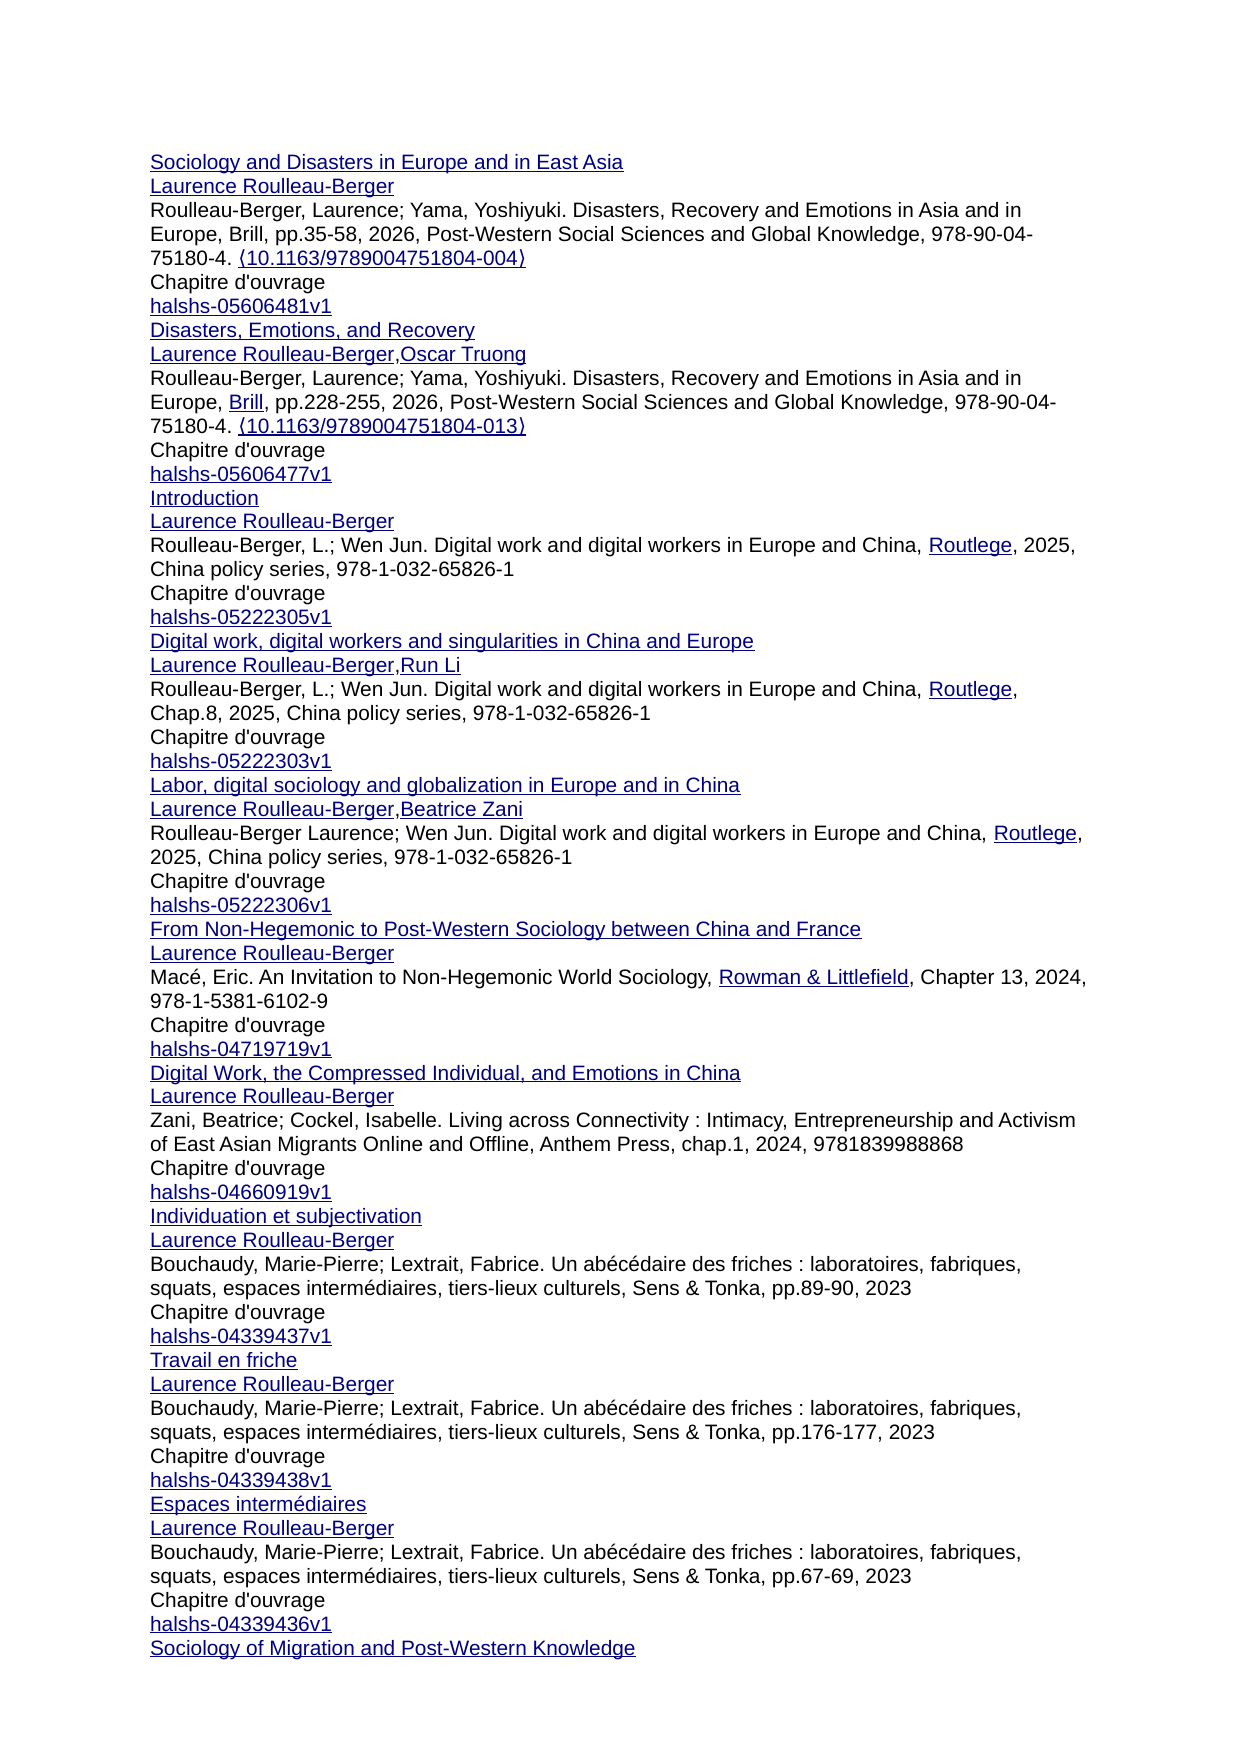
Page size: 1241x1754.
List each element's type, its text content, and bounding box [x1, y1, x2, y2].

table_cell Digital work, digital workers and singularities in China and Europe Laurence Roulleau-Berger,Run Li Roulleau-Berger, L.; Wen Jun. Digital work and digital workers in Europe and China, Routlege, Chap.8, 2025, China policy series, 978-1-032-65826-1 Chapitre d'ouvrage halshs-05222303v1 [150, 629, 1090, 773]
table_cell Labor, digital sociology and globalization in Europe and in China Laurence Roulleau-Berger,Beatrice Zani Roulleau-Berger Laurence; Wen Jun. Digital work and digital workers in Europe and China, Routlege, 2025, China policy series, 978-1-032-65826-1 Chapitre d'ouvrage halshs-05222306v1 [150, 773, 1090, 917]
table_cell Espaces intermédiaires Laurence Roulleau-Berger Bouchaudy, Marie-Pierre; Lextrait, Fabrice. Un abécédaire des friches : laboratoires, fabriques, squats, espaces intermédiaires, tiers-lieux culturels, Sens & Tonka, pp.67-69, 2023 Chapitre d'ouvrage halshs-04339436v1 [150, 1492, 1090, 1635]
table_cell Disasters, Emotions, and Recovery Laurence Roulleau-Berger,Oscar Truong Roulleau-Berger, Laurence; Yama, Yoshiyuki. Disasters, Recovery and Emotions in Asia and in Europe, Brill, pp.228-255, 2026, Post-Western Social Sciences and Global Knowledge, 978-90-04-75180-4. ⟨10.1163/9789004751804-013⟩ Chapitre d'ouvrage halshs-05606477v1 [150, 318, 1090, 485]
table_cell Sociology and Disasters in Europe and in East Asia Laurence Roulleau-Berger Roulleau-Berger, Laurence; Yama, Yoshiyuki. Disasters, Recovery and Emotions in Asia and in Europe, Brill, pp.35-58, 2026, Post-Western Social Sciences and Global Knowledge, 978-90-04-75180-4. ⟨10.1163/9789004751804-004⟩ Chapitre d'ouvrage halshs-05606481v1 [150, 150, 1090, 318]
table_cell Individuation et subjectivation Laurence Roulleau-Berger Bouchaudy, Marie-Pierre; Lextrait, Fabrice. Un abécédaire des friches : laboratoires, fabriques, squats, espaces intermédiaires, tiers-lieux culturels, Sens & Tonka, pp.89-90, 2023 Chapitre d'ouvrage halshs-04339437v1 [150, 1204, 1090, 1348]
table_cell Travail en friche Laurence Roulleau-Berger Bouchaudy, Marie-Pierre; Lextrait, Fabrice. Un abécédaire des friches : laboratoires, fabriques, squats, espaces intermédiaires, tiers-lieux culturels, Sens & Tonka, pp.176-177, 2023 Chapitre d'ouvrage halshs-04339438v1 [150, 1348, 1090, 1492]
table_cell From Non-Hegemonic to Post-Western Sociology between China and France Laurence Roulleau-Berger Macé, Eric. An Invitation to Non-Hegemonic World Sociology, Rowman & Littlefield, Chapter 13, 2024, 978-1-5381-6102-9 Chapitre d'ouvrage halshs-04719719v1 [150, 917, 1090, 1060]
table_cell Sociology of Migration and Post-Western Knowledge [150, 1635, 1090, 1659]
table_cell Digital Work, the Compressed Individual, and Emotions in China Laurence Roulleau-Berger Zani, Beatrice; Cockel, Isabelle. Living across Connectivity : Intimacy, Entrepreneurship and Activism of East Asian Migrants Online and Offline, Anthem Press, chap.1, 2024, 9781839988868 Chapitre d'ouvrage halshs-04660919v1 [150, 1060, 1090, 1204]
table_cell Introduction Laurence Roulleau-Berger Roulleau-Berger, L.; Wen Jun. Digital work and digital workers in Europe and China, Routlege, 2025, China policy series, 978-1-032-65826-1 Chapitre d'ouvrage halshs-05222305v1 [150, 485, 1090, 629]
